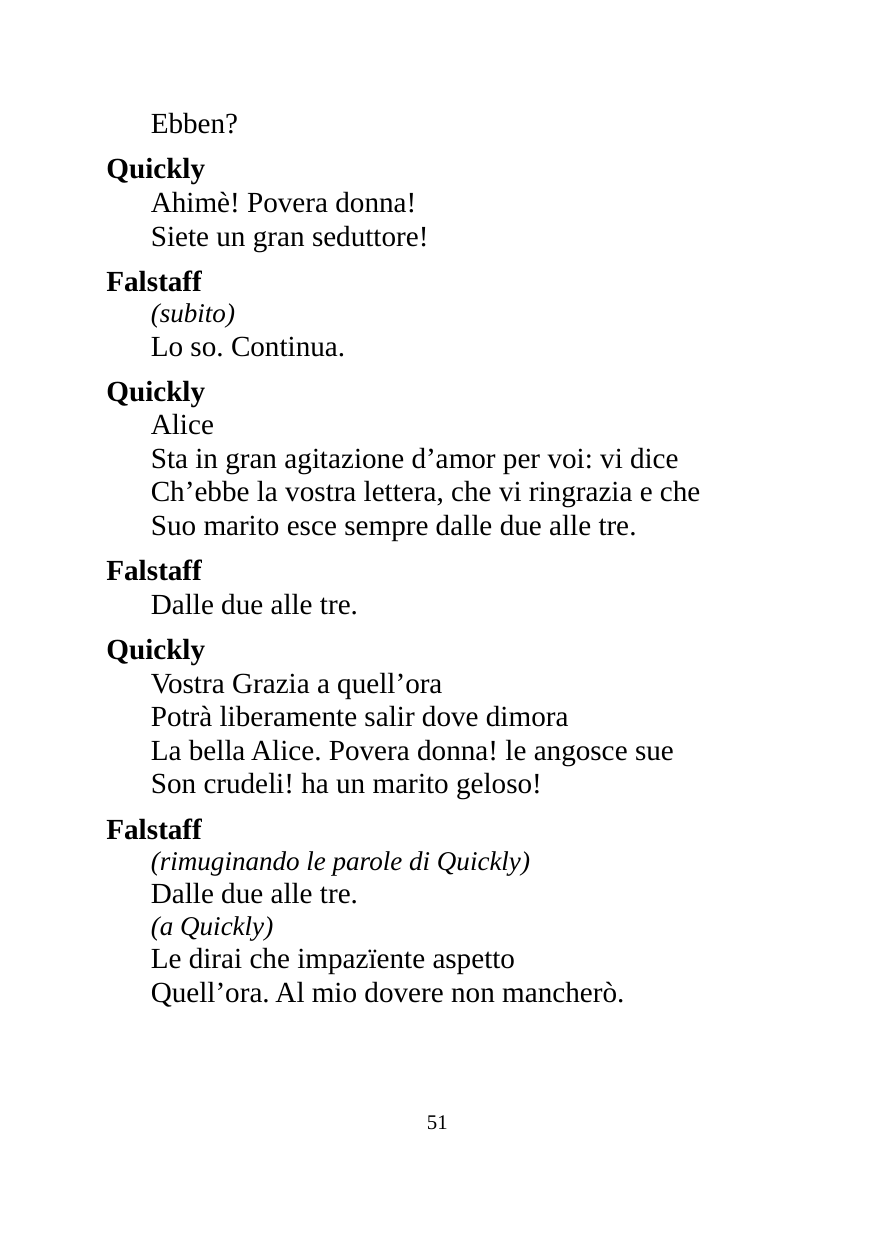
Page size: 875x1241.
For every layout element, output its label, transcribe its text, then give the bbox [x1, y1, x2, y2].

text Quickly [106, 374, 768, 407]
text (rimuginando le parole di Quickly) Dalle due alle tre. (a Quickly) Le dirai che impazïente aspetto Quell’ora. Al mio dovere non mancherò. [151, 845, 768, 1008]
text Falstaff [106, 264, 768, 297]
text Vostra Grazia a quell’ora Potrà liberamente salir dove dimora La bella Alice. Povera donna! le angosce sue Son crudeli! ha un marito geloso! [151, 666, 768, 800]
text (subito) Lo so. Continua. [151, 297, 768, 362]
text Ebben? [151, 106, 768, 140]
text Alice Sta in gran agitazione d’amor per voi: vi dice Ch’ebbe la vostra lettera, che vi ringrazia e che Suo marito esce sempre dalle due alle tre. [151, 407, 768, 542]
text Quickly [106, 152, 768, 185]
text Falstaff [106, 553, 768, 587]
text Dalle due alle tre. [151, 587, 768, 621]
text Quickly [106, 632, 768, 666]
text Falstaff [106, 812, 768, 845]
text Ahimè! Povera donna! Siete un gran seduttore! [151, 185, 768, 252]
